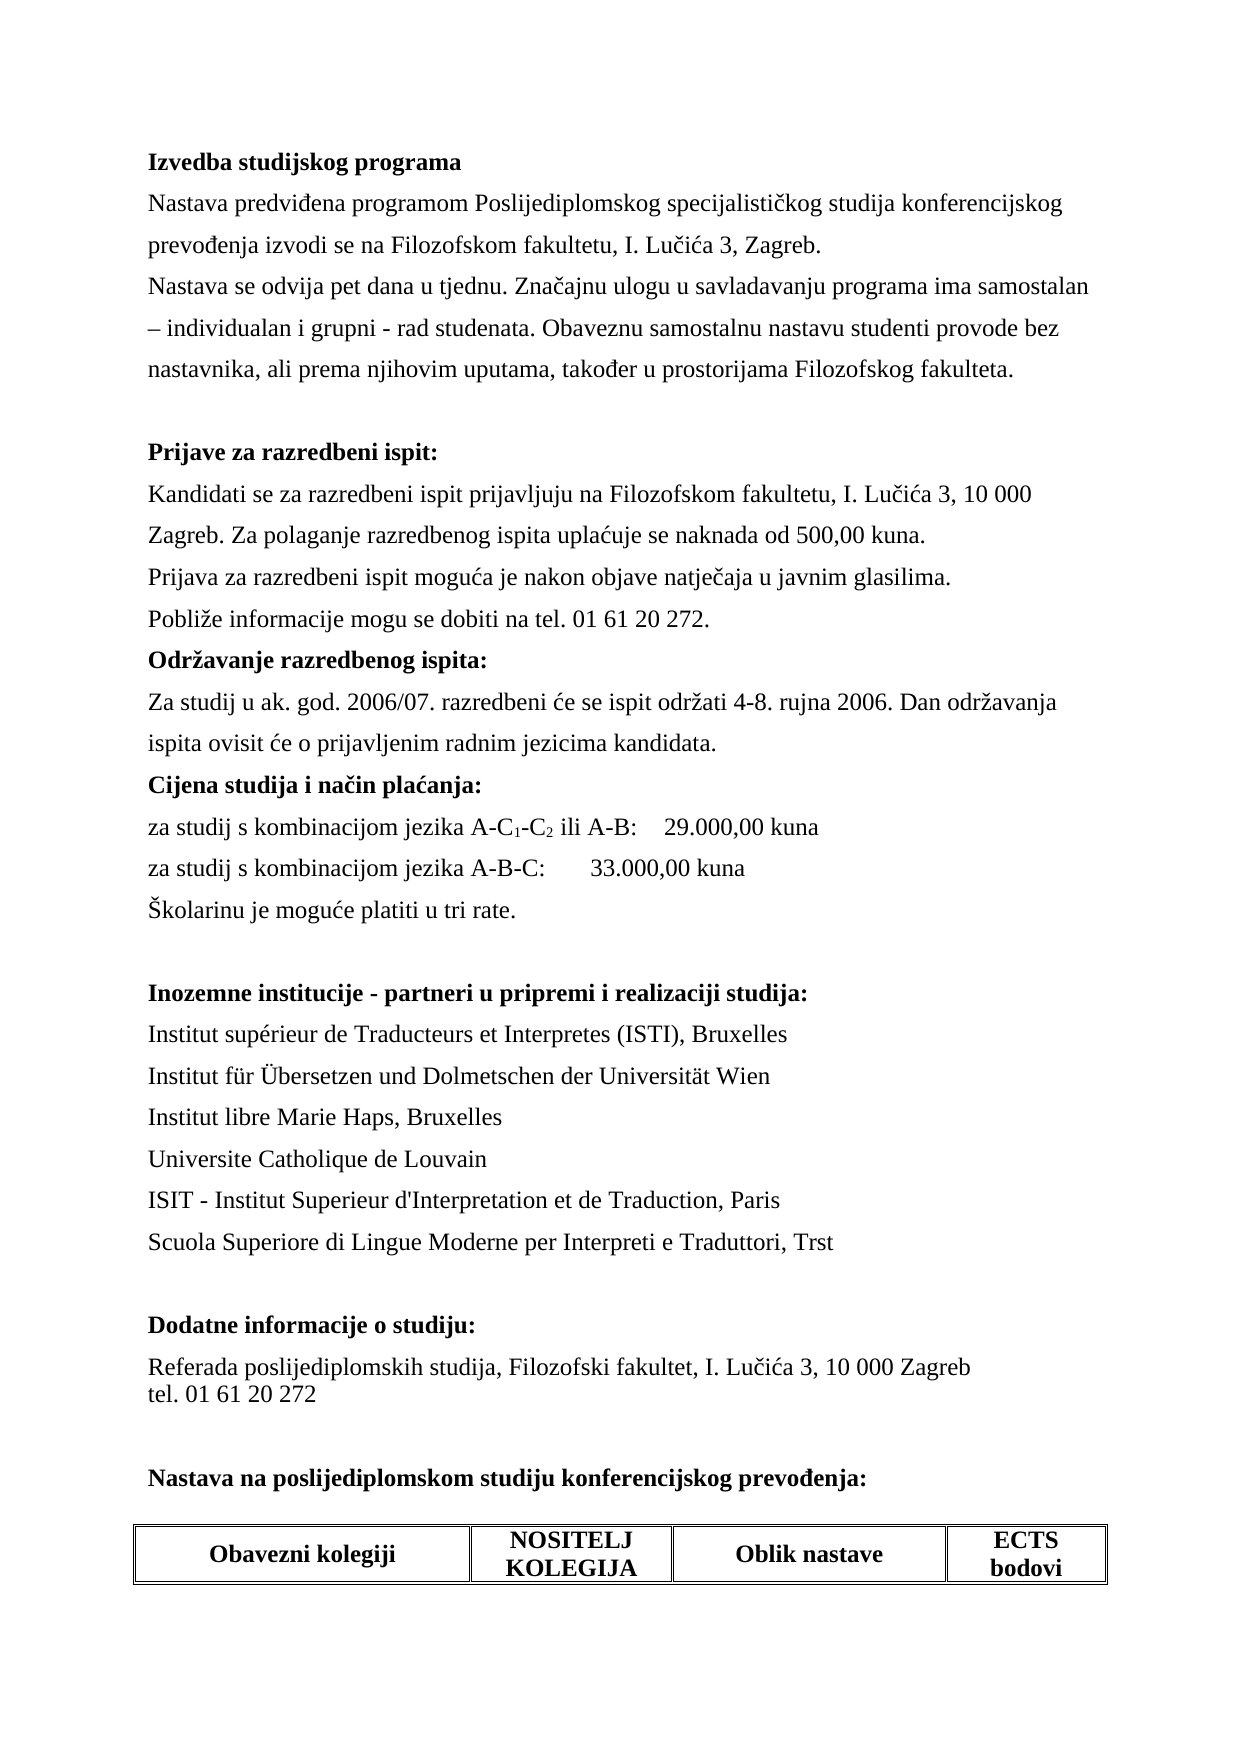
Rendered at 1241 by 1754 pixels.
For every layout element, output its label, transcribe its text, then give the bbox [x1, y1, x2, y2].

text Pobliže informacije mogu se dobiti na tel. 01 61 20 272. [148, 605, 1092, 632]
text Za studij u ak. god. 2006/07. razredbeni će se ispit održati 4-8. rujna 2006. Dan održavanja ispita ovisit će o prijavljenim radnim jezicima kandidata. [148, 688, 1092, 757]
text Referada poslijediplomskih studija, Filozofski fakultet, I. Lučića 3, 10 000 Zagreb [148, 1353, 1092, 1381]
table_header Oblik nastave [674, 1527, 945, 1581]
text Nastava predviđena programom Poslijediplomskog specijalističkog studija konferencijskog prevođenja izvodi se na Filozofskom fakultetu, I. Lučića 3, Zagreb. [148, 189, 1092, 258]
text Školarinu je moguće platiti u tri rate. [148, 896, 1092, 923]
text tel. 01 61 20 272 [148, 1381, 1092, 1408]
text Kandidati se za razredbeni ispit prijavljuju na Filozofskom fakultetu, I. Lučića 3, 10 000 Zagreb. Za polaganje razredbenog ispita uplaćuje se naknada od 500,00 kuna. [148, 480, 1092, 549]
text Scuola Superiore di Lingue Moderne per Interpreti e Traduttori, Trst [148, 1228, 1092, 1256]
text Nastava se odvija pet dana u tjednu. Značajnu ulogu u savladavanju programa ima samostalan – individualan i grupni - rad studenata. Obaveznu samostalnu nastavu studenti provode bez nastavnika, ali prema njihovim uputama, također u prostorijama Filozofskog fakulteta. [148, 272, 1092, 383]
table_header NOSITELJ KOLEGIJA [472, 1527, 671, 1581]
table_header ECTS bodovi [948, 1527, 1105, 1581]
text Održavanje razredbenog ispita: [148, 646, 1092, 674]
text za studij s kombinacijom jezika A-B-C: 33.000,00 kuna [148, 854, 1092, 882]
text Inozemne institucije - partneri u pripremi i realizaciji studija: [148, 979, 1092, 1007]
text ISIT - Institut Superieur d'Interpretation et de Traduction, Paris [148, 1187, 1092, 1214]
table_header Obavezni kolegiji [136, 1527, 469, 1581]
text Universite Catholique de Louvain [148, 1145, 1092, 1173]
text Cijena studija i način plaćanja: [148, 771, 1092, 799]
text Institut libre Marie Haps, Bruxelles [148, 1103, 1092, 1131]
text Prijave za razredbeni ispit: [148, 438, 1092, 466]
text Prijava za razredbeni ispit moguća je nakon objave natječaja u javnim glasilima. [148, 563, 1092, 591]
text Izvedba studijskog programa [148, 148, 1092, 175]
text Institut supérieur de Traducteurs et Interpretes (ISTI), Bruxelles [148, 1020, 1092, 1048]
text Nastava na poslijediplomskom studiju konferencijskog prevođenja: [148, 1464, 1092, 1491]
text Institut für Übersetzen und Dolmetschen der Universität Wien [148, 1062, 1092, 1090]
text za studij s kombinacijom jezika A-C1-C2 ili A-B: 29.000,00 kuna [148, 813, 1092, 840]
text Dodatne informacije o studiju: [148, 1311, 1092, 1339]
